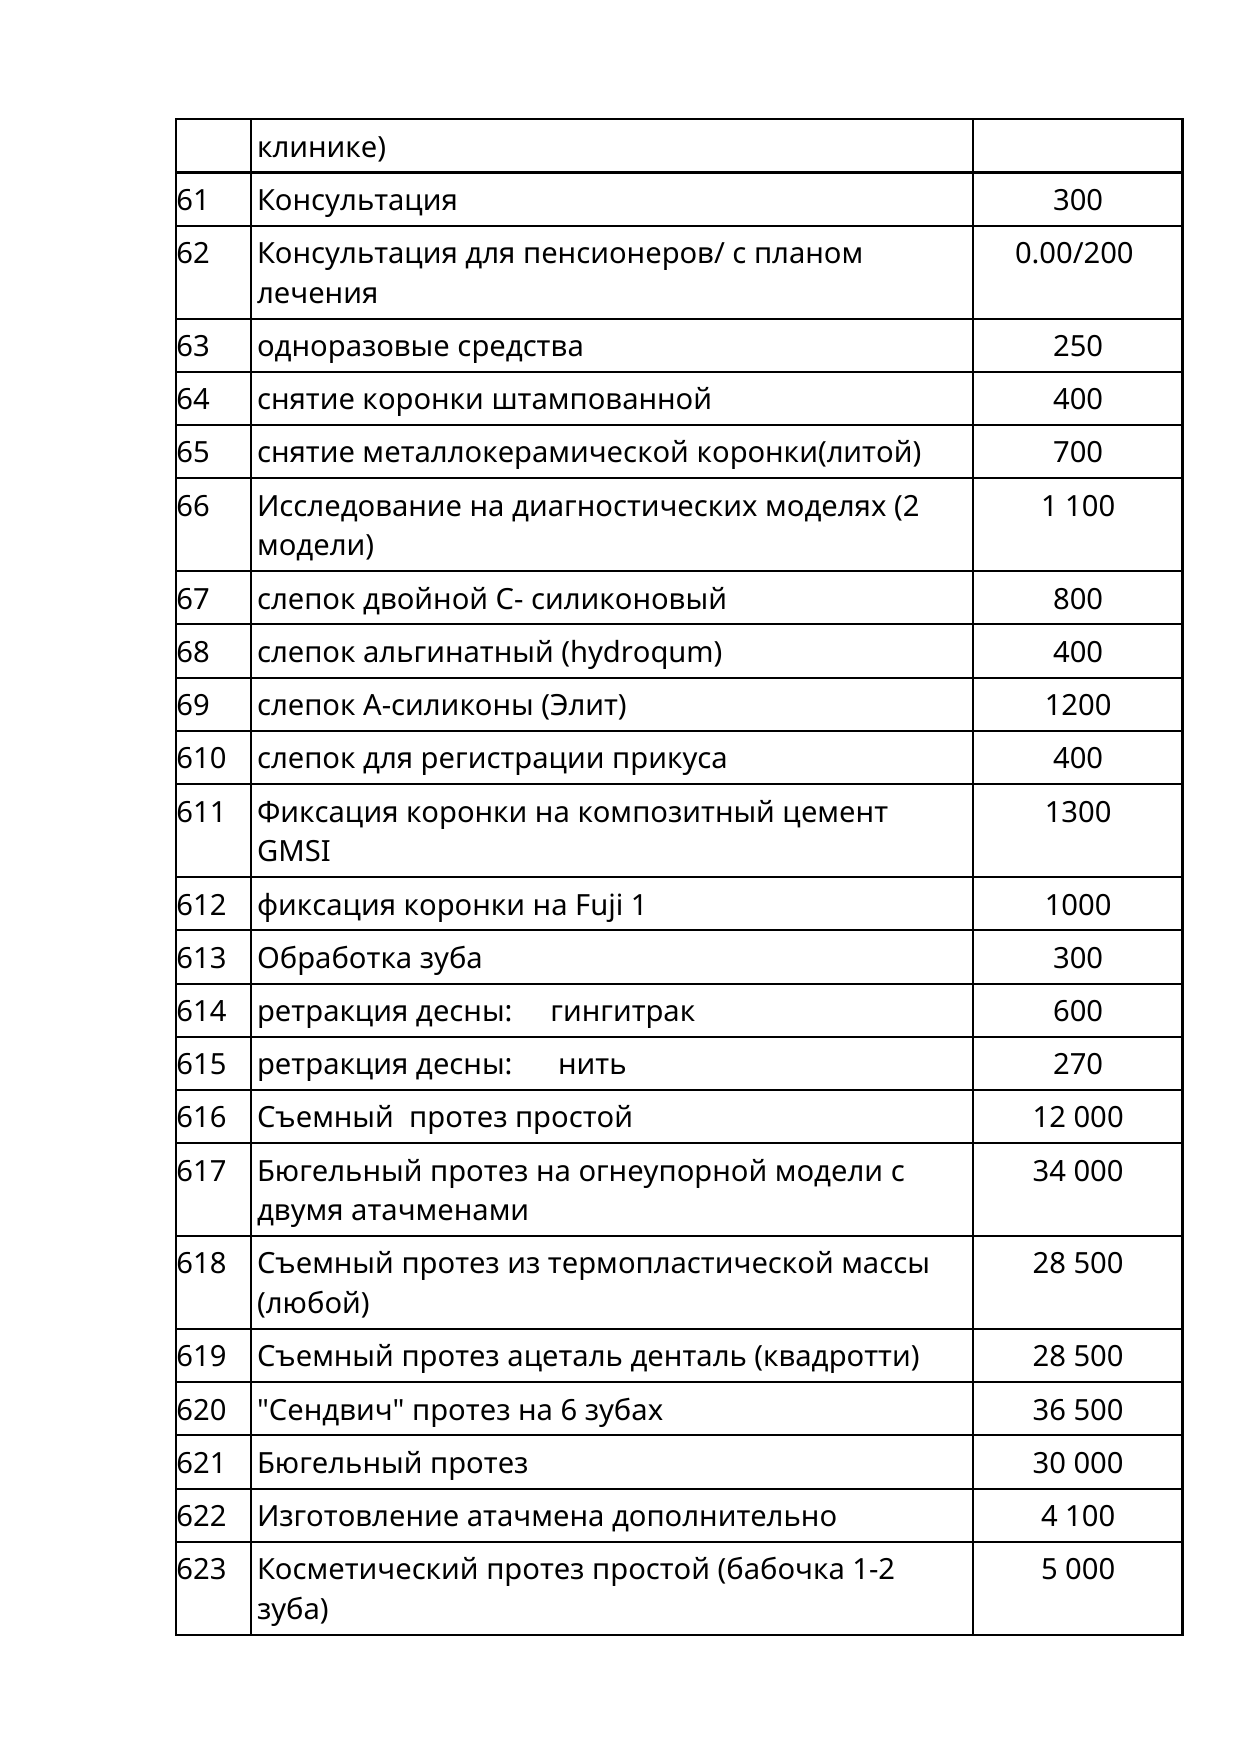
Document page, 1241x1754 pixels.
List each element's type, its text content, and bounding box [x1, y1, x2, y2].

table_cell 28 500 [974, 1330, 1181, 1381]
table_cell [1184, 623, 1195, 677]
table_cell ретракция десны: гингитрак [252, 985, 972, 1036]
table_cell 28 500 [974, 1237, 1181, 1328]
table_cell [1184, 1036, 1195, 1089]
table_cell 614 [177, 985, 250, 1036]
table_cell 36 500 [974, 1383, 1181, 1434]
table_cell 611 [177, 785, 250, 876]
table_cell 300 [974, 174, 1181, 224]
table_cell 34 000 [974, 1144, 1181, 1235]
table_cell [1184, 983, 1195, 1036]
table_cell [1184, 1541, 1195, 1634]
table_cell [1184, 783, 1195, 876]
table_cell "Сендвич" протез на 6 зубах [252, 1383, 972, 1434]
table_cell 620 [177, 1383, 250, 1434]
table_cell 30 000 [974, 1436, 1181, 1488]
table_cell [1184, 876, 1195, 929]
table_cell слепок альгинатный (hydroqum) [252, 625, 972, 677]
table_cell [1184, 1434, 1195, 1488]
table_cell слепок А-силиконы (Элит) [252, 679, 972, 730]
table_cell 615 [177, 1038, 250, 1089]
table_cell 0.00/200 [974, 227, 1181, 317]
table_cell 616 [177, 1091, 250, 1142]
table_cell [1184, 1381, 1195, 1434]
table_cell 270 [974, 1038, 1181, 1089]
table_cell [1184, 1142, 1195, 1235]
table_cell 12 000 [974, 1091, 1181, 1142]
table_cell 617 [177, 1144, 250, 1235]
table_cell Консультация для пенсионеров/ с планом лечения [252, 227, 972, 317]
table_cell Исследование на диагностических моделях (2 модели) [252, 479, 972, 570]
table_cell 67 [177, 572, 250, 623]
table_cell 1 100 [974, 479, 1181, 570]
table_cell Консультация [252, 174, 972, 224]
table_cell 618 [177, 1237, 250, 1328]
table_cell Фиксация коронки на композитный цемент GMSI [252, 785, 972, 876]
table_cell [1184, 1488, 1195, 1541]
table_cell [1184, 118, 1195, 171]
table_cell 400 [974, 732, 1181, 783]
table_cell слепок двойной С- силиконовый [252, 572, 972, 623]
table_cell [1184, 171, 1195, 224]
table_cell Обработка зуба [252, 931, 972, 982]
table_cell 1300 [974, 785, 1181, 876]
table_cell 65 [177, 426, 250, 477]
table_cell снятие металлокерамической коронки(литой) [252, 426, 972, 477]
table_cell [1184, 225, 1195, 317]
table_cell 68 [177, 625, 250, 677]
table_cell [1184, 730, 1195, 783]
table_cell [1184, 424, 1195, 477]
table_cell Съемный протез ацеталь денталь (квадротти) [252, 1330, 972, 1381]
table_cell 700 [974, 426, 1181, 477]
table_cell 64 [177, 373, 250, 424]
table_cell 800 [974, 572, 1181, 623]
table_cell ретракция десны: нить [252, 1038, 972, 1089]
table_cell 612 [177, 878, 250, 929]
table_cell слепок для регистрации прикуса [252, 732, 972, 783]
table_cell 613 [177, 931, 250, 982]
table_cell [1184, 371, 1195, 424]
table_cell 600 [974, 985, 1181, 1036]
table_cell Съемный протез простой [252, 1091, 972, 1142]
table_cell 4 100 [974, 1490, 1181, 1541]
table_cell Косметический протез простой (бабочка 1-2 зуба) [252, 1543, 972, 1634]
table_cell [1184, 1235, 1195, 1328]
table_cell [1184, 1328, 1195, 1381]
table_cell [177, 120, 250, 171]
table_cell Бюгельный протез на огнеупорной модели с двумя атачменами [252, 1144, 972, 1235]
table_cell [1184, 318, 1195, 371]
table_cell 61 [177, 174, 250, 224]
table_cell [1184, 1089, 1195, 1142]
table_cell 63 [177, 320, 250, 371]
table_cell [1184, 570, 1195, 623]
table_cell 400 [974, 625, 1181, 677]
table_cell снятие коронки штампованной [252, 373, 972, 424]
table_cell 66 [177, 479, 250, 570]
table_cell Изготовление атачмена дополнительно [252, 1490, 972, 1541]
table_cell [1184, 477, 1195, 570]
table_cell 250 [974, 320, 1181, 371]
table_cell [1184, 929, 1195, 982]
table_cell фиксация коронки на Fuji 1 [252, 878, 972, 929]
table_cell 62 [177, 227, 250, 317]
table_cell одноразовые средства [252, 320, 972, 371]
table_cell клинике) [252, 120, 972, 171]
table_cell [974, 120, 1181, 171]
table_cell 5 000 [974, 1543, 1181, 1634]
table_cell 619 [177, 1330, 250, 1381]
table_cell 1200 [974, 679, 1181, 730]
table_cell 623 [177, 1543, 250, 1634]
table_cell 622 [177, 1490, 250, 1541]
table_cell 621 [177, 1436, 250, 1488]
table_cell 400 [974, 373, 1181, 424]
table_cell [1184, 677, 1195, 730]
table_cell Бюгельный протез [252, 1436, 972, 1488]
table_cell 69 [177, 679, 250, 730]
table_cell 610 [177, 732, 250, 783]
table_cell 300 [974, 931, 1181, 982]
table_cell Съемный протез из термопластической массы (любой) [252, 1237, 972, 1328]
table_cell 1000 [974, 878, 1181, 929]
